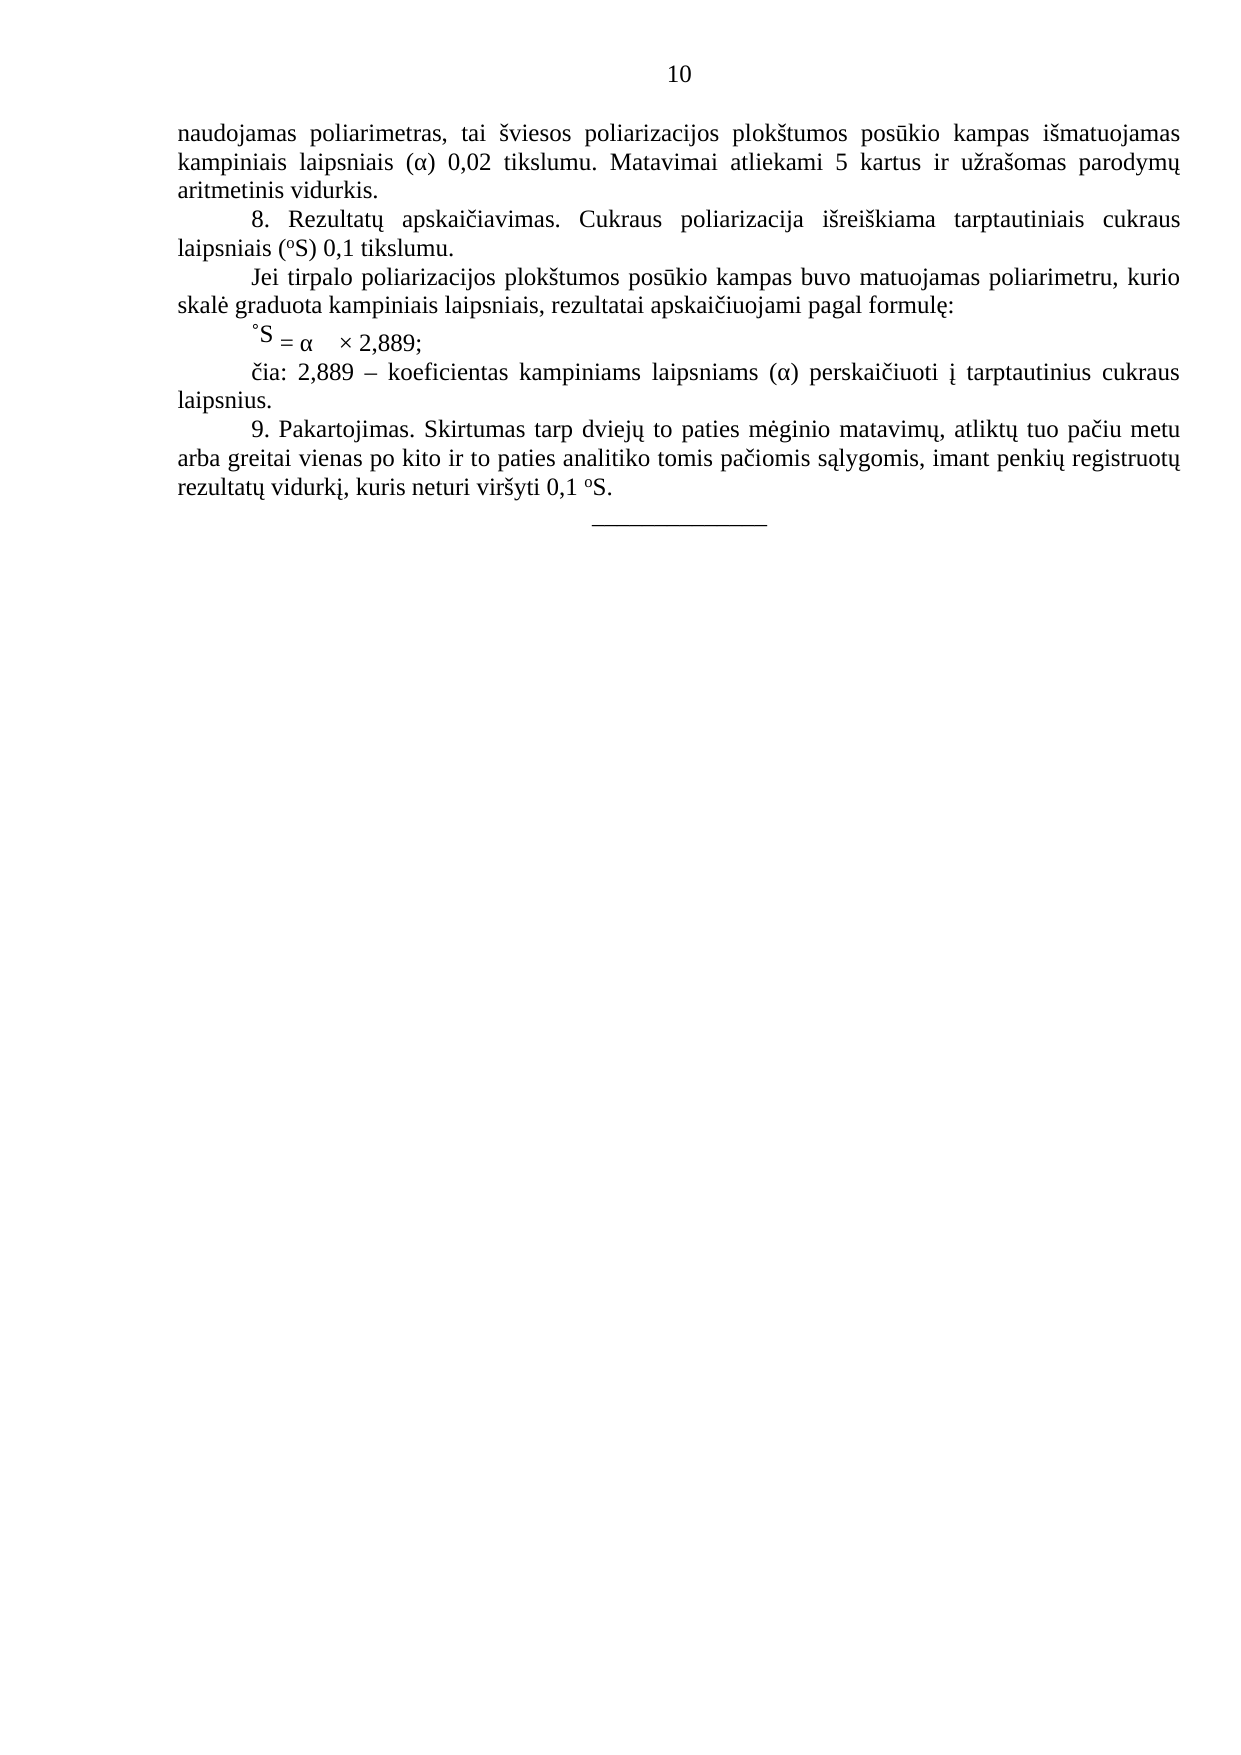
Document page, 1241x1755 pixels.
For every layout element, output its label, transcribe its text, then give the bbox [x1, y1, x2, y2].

text ______________ [177, 500, 1181, 529]
text čia: 2,889 – koeficientas kampiniams laipsniams (α) perskaičiuoti į tarptautinius cukraus laipsnius. [177, 357, 1181, 414]
text 9. Pakartojimas. Skirtumas tarp dviejų to paties mėginio matavimų, atliktų tuo pačiu metu arba greitai vienas po kito ir to paties analitiko tomis pačiomis sąlygomis, imant penkių registruotų rezultatų vidurkį, kuris neturi viršyti 0,1 oS. [177, 414, 1181, 500]
text Jei tirpalo poliarizacijos plokštumos posūkio kampas buvo matuojamas poliarimetru, kurio skalė graduota kampiniais laipsniais, rezultatai apskaičiuojami pagal formulę: [177, 262, 1181, 319]
text 8. Rezultatų apskaičiavimas. Cukraus poliarizacija išreiškiama tarptautiniais cukraus laipsniais (oS) 0,1 tikslumu. [177, 204, 1181, 262]
text naudojamas poliarimetras, tai šviesos poliarizacijos plokštumos posūkio kampas išmatuojamas kampiniais laipsniais (α) 0,02 tikslumu. Matavimai atliekami 5 kartus ir užrašomas parodymų aritmetinis vidurkis. [177, 118, 1181, 204]
text ˚S = α × 2,889; [177, 319, 1181, 357]
